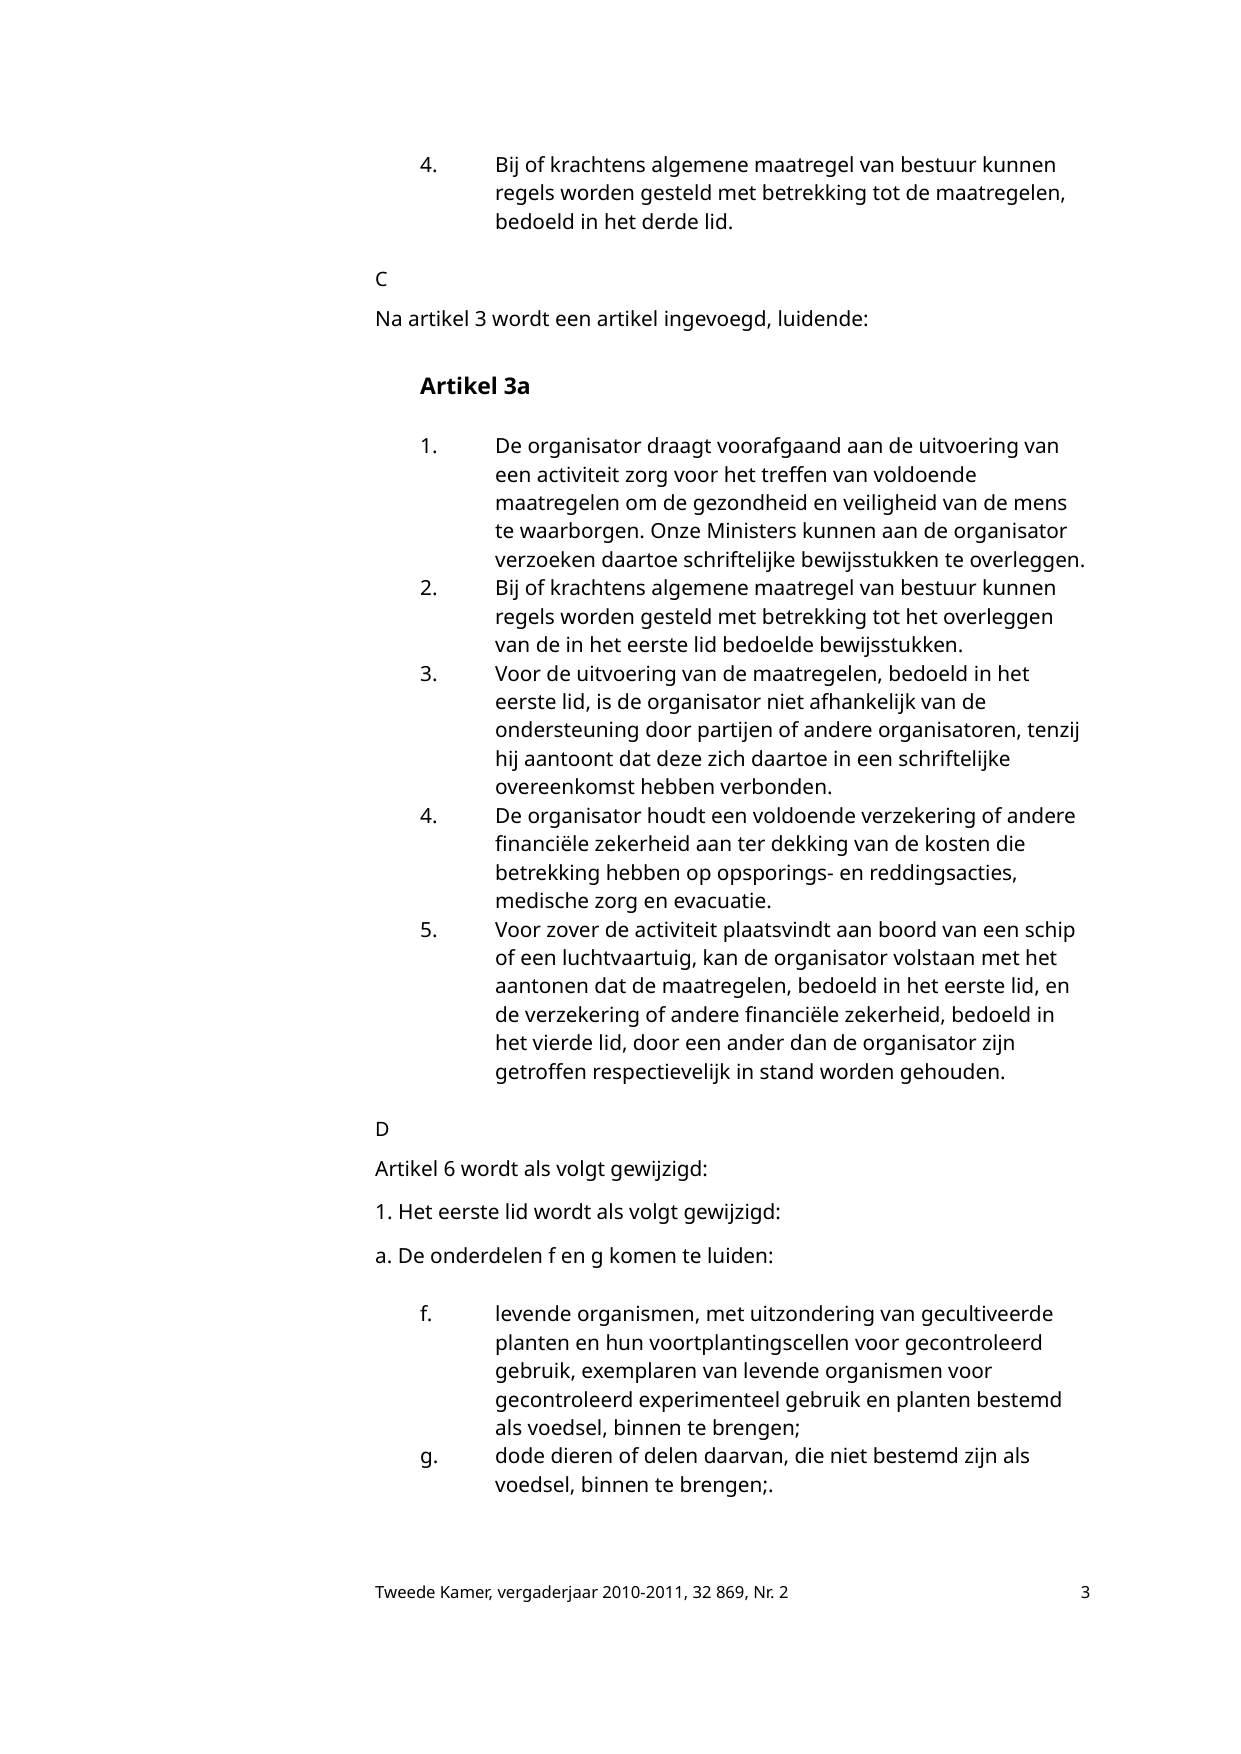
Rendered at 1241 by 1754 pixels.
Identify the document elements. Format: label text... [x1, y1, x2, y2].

list dode dieren of delen daarvan, die niet bestemd zijn als voedsel, binnen te brengen;. [420, 1442, 1090, 1498]
subtitle Artikel 3a [420, 370, 1090, 401]
text Na artikel 3 wordt een artikel ingevoegd, luidende: [375, 304, 1090, 332]
list levende organismen, met uitzondering van gecultiveerde planten en hun voortplantingscellen voor gecontroleerd gebruik, exemplaren van levende organismen voor gecontroleerd experimenteel gebruik en planten bestemd als voedsel, binnen te brengen; [420, 1299, 1090, 1442]
text 1. Het eerste lid wordt als volgt gewijzigd: [375, 1197, 1090, 1226]
text C [375, 265, 1090, 292]
text Artikel 6 wordt als volgt gewijzigd: [375, 1154, 1090, 1182]
list Bij of krachtens algemene maatregel van bestuur kunnen regels worden gesteld met betrekking tot het overleggen van de in het eerste lid bedoelde bewijsstukken. [420, 573, 1090, 659]
list De organisator houdt een voldoende verzekering of andere financiële zekerheid aan ter dekking van de kosten die betrekking hebben op opsporings- en reddingsacties, medische zorg en evacuatie. [420, 801, 1090, 915]
text D [375, 1115, 1090, 1142]
list Voor de uitvoering van de maatregelen, bedoeld in het eerste lid, is de organisator niet afhankelijk van de ondersteuning door partijen of andere organisatoren, tenzij hij aantoont dat deze zich daartoe in een schriftelijke overeenkomst hebben verbonden. [420, 659, 1090, 801]
list Voor zover de activiteit plaatsvindt aan boord van een schip of een luchtvaartuig, kan de organisator volstaan met het aantonen dat de maatregelen, bedoeld in het eerste lid, en de verzekering of andere financiële zekerheid, bedoeld in het vierde lid, door een ander dan de organisator zijn getroffen respectievelijk in stand worden gehouden. [420, 915, 1090, 1085]
list De organisator draagt voorafgaand aan de uitvoering van een activiteit zorg voor het treffen van voldoende maatregelen om de gezondheid en veiligheid van de mens te waarborgen. Onze Ministers kunnen aan de organisator verzoeken daartoe schriftelijke bewijsstukken te overleggen. [420, 431, 1090, 573]
text a. De onderdelen f en g komen te luiden: [375, 1241, 1090, 1269]
list Bij of krachtens algemene maatregel van bestuur kunnen regels worden gesteld met betrekking tot de maatregelen, bedoeld in het derde lid. [420, 150, 1090, 235]
